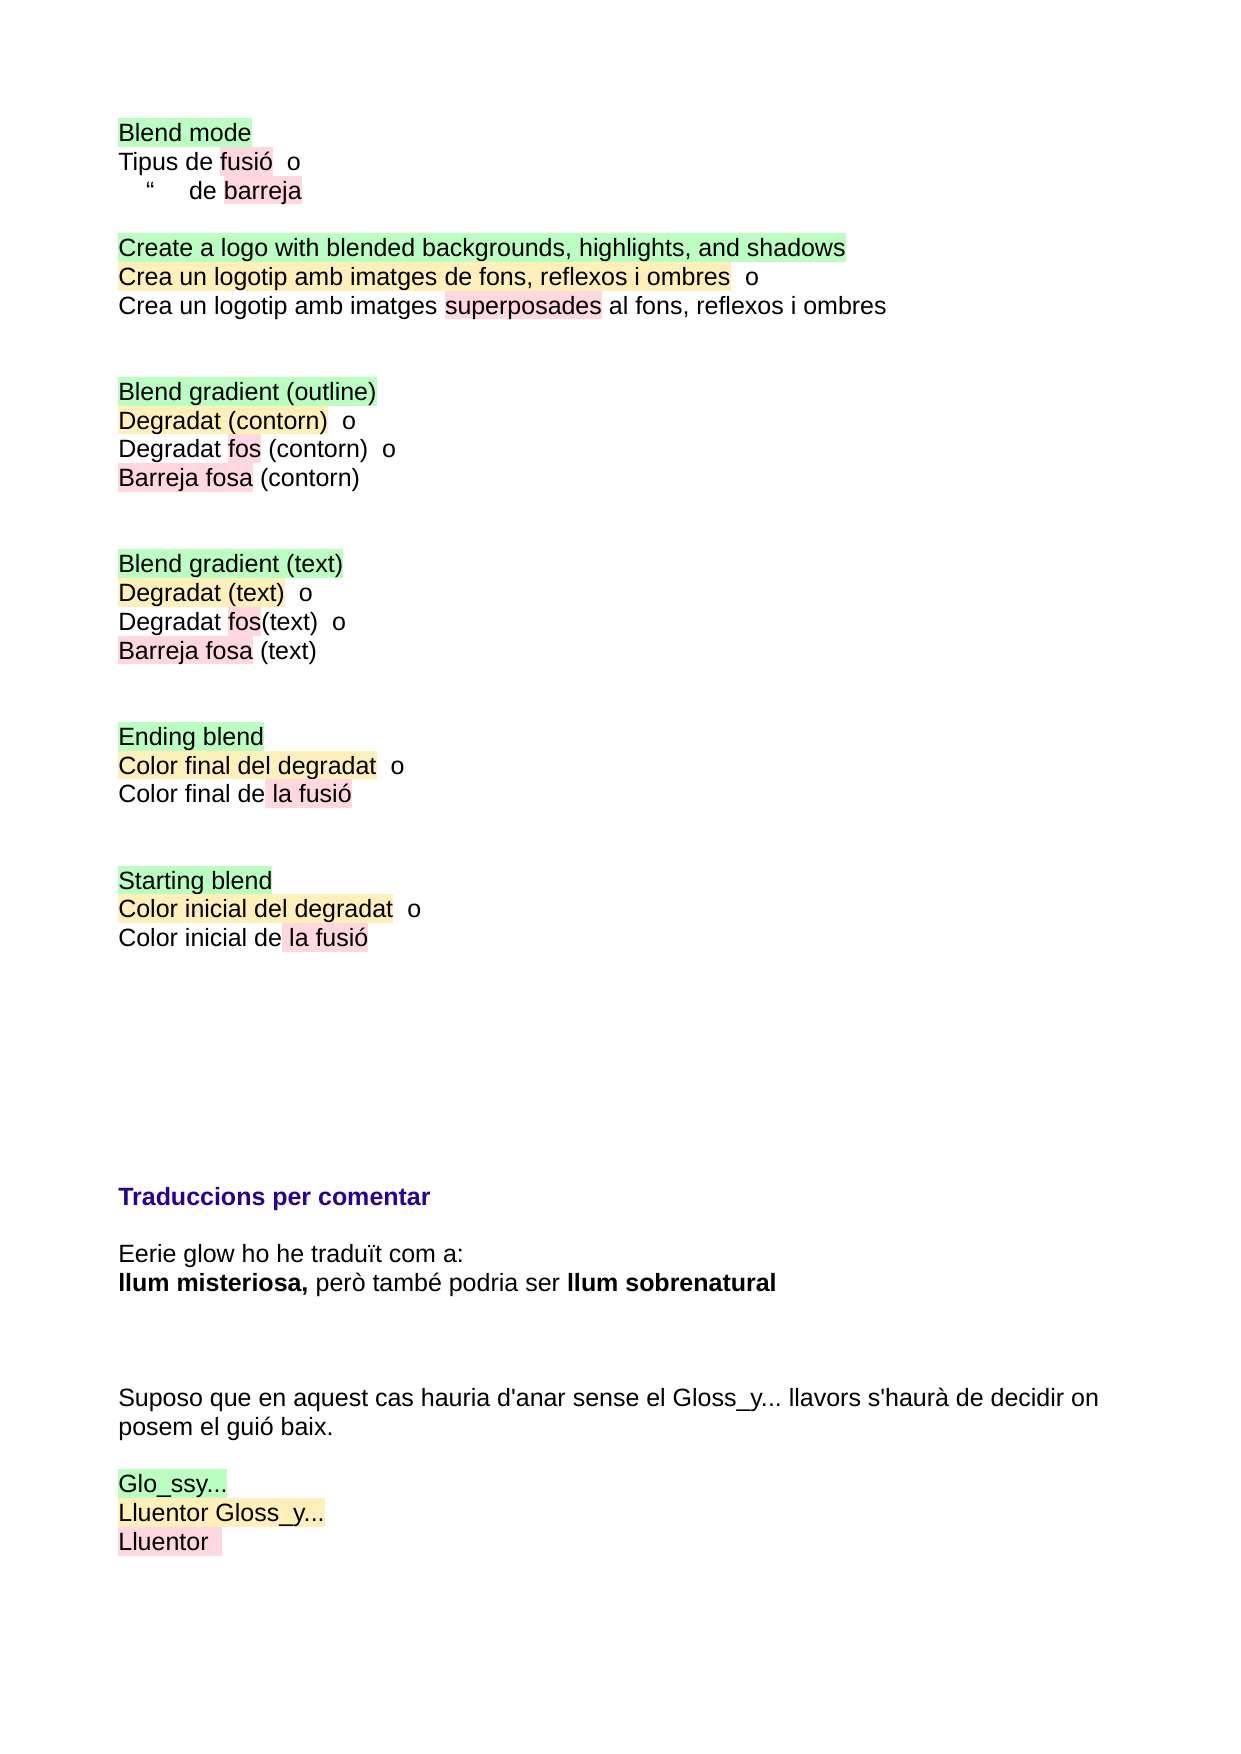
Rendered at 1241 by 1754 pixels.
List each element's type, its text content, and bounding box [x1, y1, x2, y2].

text Lluentor Gloss_y... [118, 1498, 1122, 1527]
text Color inicial del degradat o [118, 894, 1122, 923]
text Degradat fos(text) o [118, 607, 1122, 636]
text Color final de la fusió [118, 779, 1122, 808]
text Crea un logotip amb imatges de fons, reflexos i ombres o [118, 262, 1122, 291]
text Degradat (contorn) o [118, 406, 1122, 434]
text Glo_ssy... [118, 1469, 1122, 1498]
text Suposo que en aquest cas hauria d'anar sense el Gloss_y... llavors s'haurà de decidir on posem el guió baix. [118, 1383, 1122, 1441]
text Blend mode [118, 118, 1122, 147]
text Ending blend [118, 722, 1122, 751]
text Barreja fosa (text) [118, 636, 1122, 664]
text Blend gradient (outline) [118, 377, 1122, 406]
text “ de barreja [118, 176, 1122, 204]
text llum misteriosa, però també podria ser llum sobrenatural [118, 1268, 1122, 1297]
text Lluentor [118, 1527, 1122, 1556]
text Color inicial de la fusió [118, 923, 1122, 952]
text Color final del degradat o [118, 751, 1122, 779]
text Crea un logotip amb imatges superposades al fons, reflexos i ombres [118, 291, 1122, 319]
text Traduccions per comentar [118, 1182, 1122, 1211]
text Degradat (text) o [118, 578, 1122, 607]
text Starting blend [118, 866, 1122, 894]
text Blend gradient (text) [118, 549, 1122, 578]
text Eerie glow ho he traduït com a: [118, 1239, 1122, 1268]
text Degradat fos (contorn) o [118, 434, 1122, 463]
text Tipus de fusió o [118, 147, 1122, 176]
text Create a logo with blended backgrounds, highlights, and shadows [118, 233, 1122, 262]
text Barreja fosa (contorn) [118, 463, 1122, 492]
